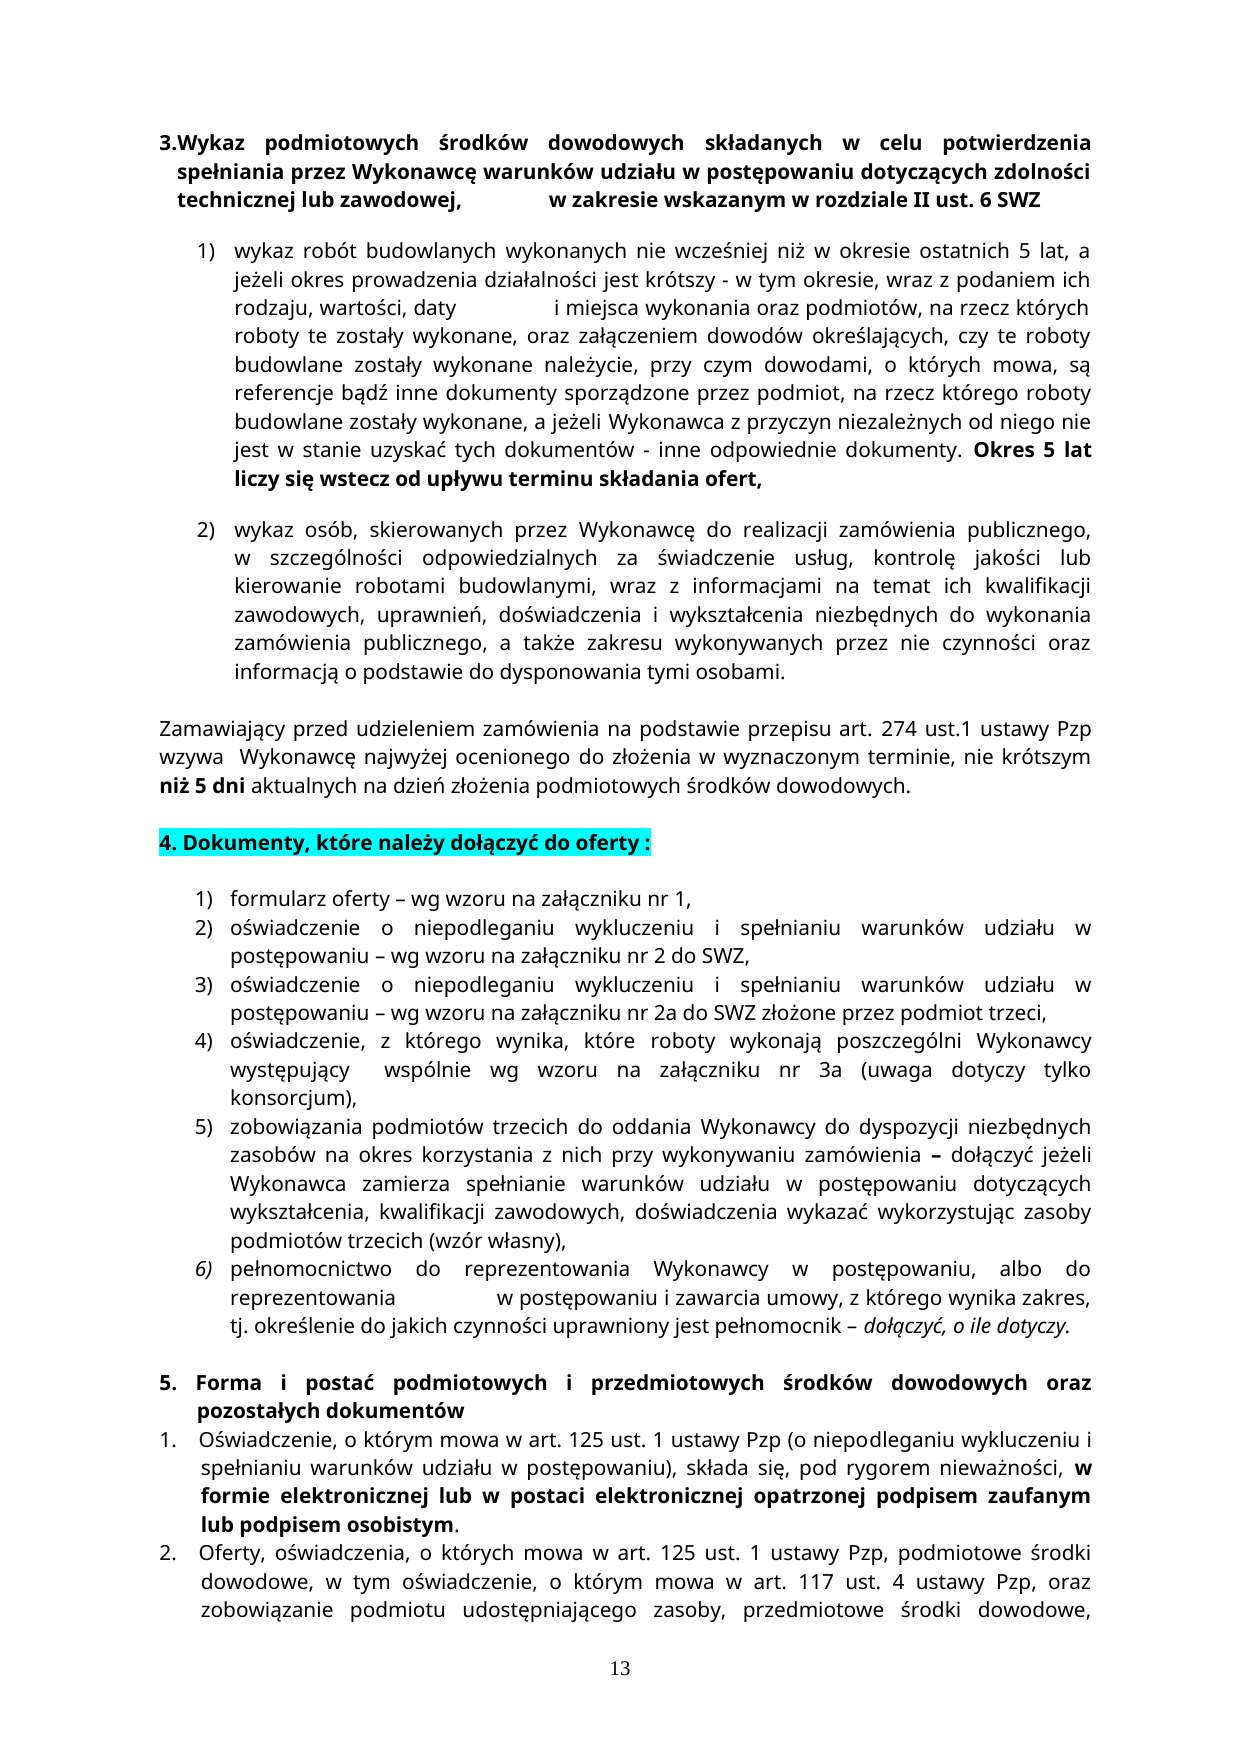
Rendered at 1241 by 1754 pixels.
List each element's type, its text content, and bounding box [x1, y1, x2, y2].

list oświadczenie o niepodleganiu wykluczeniu i spełnianiu warunków udziału w postępowaniu – wg wzoru na załączniku nr 2 do SWZ, [194, 913, 1092, 970]
list wykaz robót budowlanych wykonanych nie wcześniej niż w okresie ostatnich 5 lat, a jeżeli okres prowadzenia działalności jest krótszy - w tym okresie, wraz z podaniem ich rodzaju, wartości, daty i miejsca wykonania oraz podmiotów, na rzecz których roboty te zostały wykonane, oraz załączeniem dowodów określających, czy te roboty budowlane zostały wykonane należycie, przy czym dowodami, o których mowa, są referencje bądź inne dokumenty sporządzone przez podmiot, na rzecz którego roboty budowlane zostały wykonane, a jeżeli Wykonawca z przyczyn niezależnych od niego nie jest w stanie uzyskać tych dokumentów - inne odpowiednie dokumenty. Okres 5 lat liczy się wstecz od upływu terminu składania ofert, [197, 236, 1092, 492]
list Oświadczenie, o którym mowa w art. 125 ust. 1 ustawy Pzp (o niepodleganiu wykluczeniu i spełnianiu warunków udziału w postępowaniu), składa się, pod rygorem nieważności, w formie elektronicznej lub w postaci elektronicznej opatrzonej podpisem zaufanym lub podpisem osobistym. [159, 1425, 1092, 1538]
subtitle 4. Dokumenty, które należy dołączyć do oferty : [159, 828, 1092, 856]
list wykaz osób, skierowanych przez Wykonawcę do realizacji zamówienia publicznego, w szczególności odpowiedzialnych za świadczenie usług, kontrolę jakości lub kierowanie robotami budowlanymi, wraz z informacjami na temat ich kwalifikacji zawodowych, uprawnień, doświadczenia i wykształcenia niezbędnych do wykonania zamówienia publicznego, a także zakresu wykonywanych przez nie czynności oraz informacją o podstawie do dysponowania tymi osobami. [197, 515, 1092, 685]
list pełnomocnictwo do reprezentowania Wykonawcy w postępowaniu, albo do reprezentowania w postępowaniu i zawarcia umowy, z którego wynika zakres, tj. określenie do jakich czynności uprawniony jest pełnomocnik – dołączyć, o ile dotyczy. [194, 1254, 1092, 1339]
text 3.Wykaz podmiotowych środków dowodowych składanych w celu potwierdzenia spełniania przez Wykonawcę warunków udziału w postępowaniu dotyczących zdolności technicznej lub zawodowej, w zakresie wskazanym w rozdziale II ust. 6 SWZ [159, 128, 1092, 214]
list Zamawiający przed udzieleniem zamówienia na podstawie przepisu art. 274 ust.1 ustawy Pzp wzywa Wykonawcę najwyżej ocenionego do złożenia w wyznaczonym terminie, nie krótszym niż 5 dni aktualnych na dzień złożenia podmiotowych środków dowodowych. [159, 714, 1092, 799]
list Oferty, oświadczenia, o których mowa w art. 125 ust. 1 ustawy Pzp, podmiotowe środki dowodowe, w tym oświadczenie, o którym mowa w art. 117 ust. 4 ustawy Pzp, oraz zobowiązanie podmiotu udostępniającego zasoby, przedmiotowe środki dowodowe, [159, 1538, 1092, 1624]
list oświadczenie, z którego wynika, które roboty wykonają poszczególni Wykonawcy występujący wspólnie wg wzoru na załączniku nr 3a (uwaga dotyczy tylko konsorcjum), [194, 1027, 1092, 1112]
subtitle 5. Forma i postać podmiotowych i przedmiotowych środków dowodowych oraz pozostałych dokumentów [159, 1368, 1092, 1425]
list zobowiązania podmiotów trzecich do oddania Wykonawcy do dyspozycji niezbędnych zasobów na okres korzystania z nich przy wykonywaniu zamówienia – dołączyć jeżeli Wykonawca zamierza spełnianie warunków udziału w postępowaniu dotyczących wykształcenia, kwalifikacji zawodowych, doświadczenia wykazać wykorzystując zasoby podmiotów trzecich (wzór własny), [194, 1112, 1092, 1254]
list formularz oferty – wg wzoru na załączniku nr 1, [194, 884, 1092, 913]
list oświadczenie o niepodleganiu wykluczeniu i spełnianiu warunków udziału w postępowaniu – wg wzoru na załączniku nr 2a do SWZ złożone przez podmiot trzeci, [194, 970, 1092, 1027]
